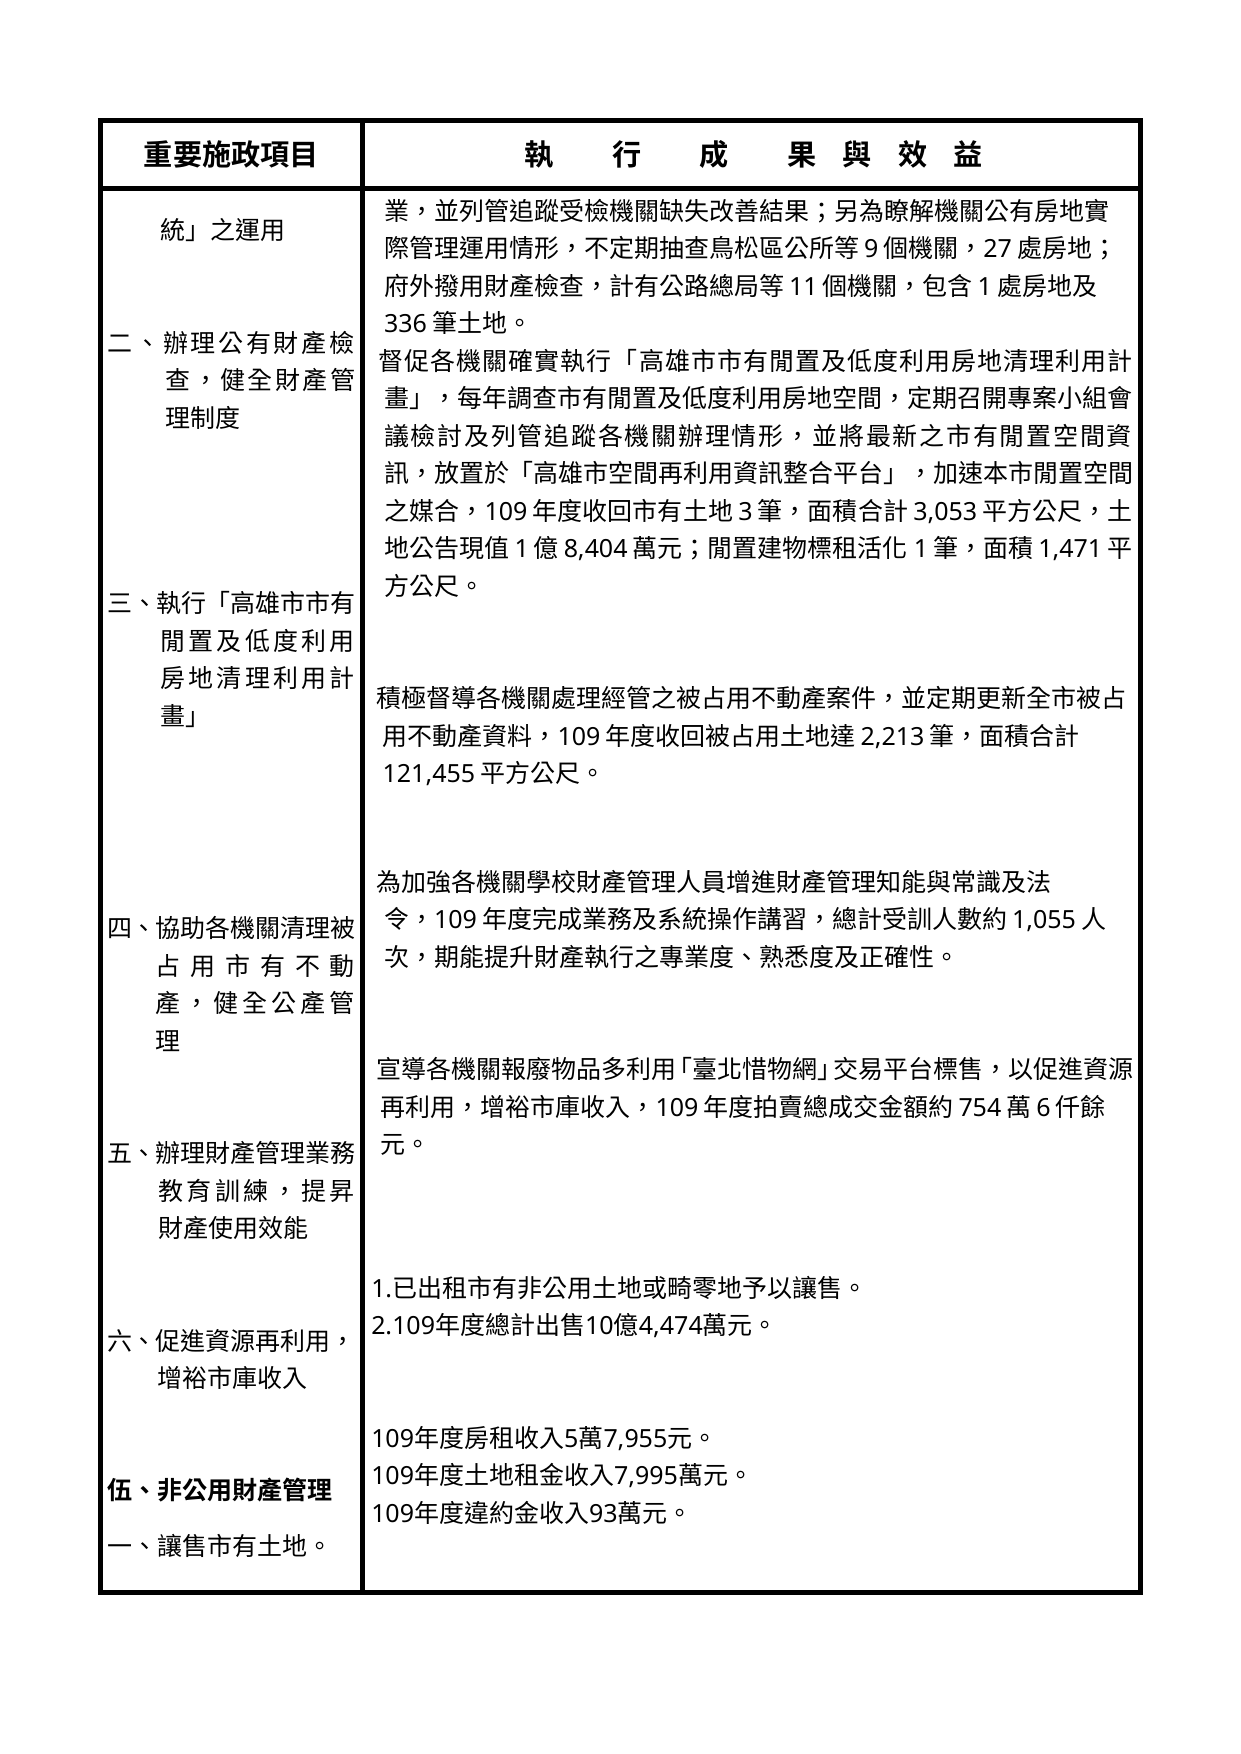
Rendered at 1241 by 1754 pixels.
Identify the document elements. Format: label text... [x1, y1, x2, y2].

table_header 執 行 成 果 與 效 益 [365, 123, 1138, 186]
table_cell 壹、財務行政 一、財務管理 （一）切實掌握財源並予妥善運用，使各項市政建設能順利發展 （二）加強財務行政管理，嚴格控制支出，促使各項經費經濟有效使用 二、歲入管理 （一）加強稅外收入之管理，充裕庫收 （二）嚴密管理各項收入憑證，防止意外或不法情事發生 三、債務管理 辦理公債籌劃發行與還本付息業務 貳、稅務金融管理 一、一般金融管理 （一）高雄銀行公股股權管理 （二）動產質借所管理 二、基層金融管理 （一）信用合作社社務管理 （二）信用合作社業務管理 （三）信用合作社財務管理 （四）農、漁會信用部業務管理 三、稅務行政管理 (一)重行評定本市房 屋標準價格 (二)加強稽徵業務 (三)欠稅管理 參、菸酒管理 一、菸酒稽查業務 二、菸酒宣導業務 三、菸酒案件處理業務 肆、公用財產管理 一、推動「高雄市市有財產管理資訊系統」之運用 二、辦理公有財產檢查，健全財產管理制度 三、執行「高雄市市有閒置及低度利用房地清理利用計畫」 四、協助各機關清理被占用市有不動產，健全公產管理 五、辦理財產管理業務教育訓練，提昇財產使用效能 六、促進資源再利用， 增裕市庫收入 伍、非公用財產管理 一、讓售市有土地。 二、出租市有房地。 三、無權占用市有非公用財產收取使用補償金。 陸、非公用財產開發 擔任本府促參案件窗口，協助各機關推動促參案件。 一、已簽約促參案件 二、辦理中促參案件 三、已簽約開發案件 四、辦理中開發案件。 五、協助各機關爭取促參前置作業費補助。 柒、集中支付及市庫現金管理 一、支付作業管理 二、支付系統及市庫現 金管理 捌、市債管理 玖、債務付息 一、支付債務利息及賒借收入利息 二、支付市庫調借款項利息 拾、債務還本 拾壹、稅捐稽徵與管理稅捐稽徵處 ㄧ、稅捐稽徵業務 （一）納稅業務 （二）財產稅稽徵及工程受益費稽徵業務 （三）消費稅稽徵業務 二、稅務管理 （一）稅務管理各項作業 （二）資訊作業 （三）違章審理、行政救濟及檢舉案件受理管制 [103, 191, 360, 1590]
table_cell 109年度歲入預算數為1,401.38億元，其中稅課收入778.11億元，非稅課收入206.53億元，補助收入416.74億元，粗估決算數1371.33億元，預算達成率為97.86%。稅課收入中，使用牌照稅、契稅、印花稅、遺產及贈與稅等各項歲入，109年度執行率均逾100%，非稅課收入罰鍰及賠償收入、規費收入及其他收入亦達預算目標，各項自有歲入財源尚能依預算數穩定籌措，支應市政建設所需。 在歲入方面加強督促機關各項收入繳庫事宜，歲出方面嚴格審查各項經費支出並確實執行。 每年訂定「高雄市政府開源節流措施」年度作業計畫，經本府秘書長擔任召集人之專案小組會議通過後，由各機關積極執行，每半年並追蹤執行成果，且依「高雄市政府推動開源節流措施獎勵要點」予以考核獎勵，期能透過各項開源節流措施推動，達到改善本市財政之目標。109年度1-6月可量化項目執行績效約計233.53億元，分別為開源231.33億元及節流2.20億元。 督導各機關將各項收入，依照規定繳庫，減輕市庫利息負擔外，並依「高雄市政府各機關爭取中央補助款績效考核獎懲要點」及「高雄市政府行政罰鍰案件及債權憑證管理作業要點」，督促各機關積極爭取中央補助及落實公權力之執行，加強各項行政罰鍰之催繳，以增加市庫收入。 督導各機關確實依「高雄市政府收入憑證使用管理要點」規定辦理，並辦理就地查訪作業，查訪機關如行政暨國際處、文化局、農業局及觀光局等機關，針對各機關自我檢核及查訪後未符規定之項目，亦函請機關儘速檢討與改善。 積極注意市場利率走勢，適時透過利率協商機制、高利率借款轉換低利率借款等方式增加舉新還舊作業，並適時發行公債，以取得較低利率之資金，節省債息負擔。另積極觀察每日市庫餘絀，建立大額支付及時通報機制，以加強市庫現金調度管理，及協助本府各機關辦理借款詢價，強化財務效能，節省債息負擔。109年度共計節省利息約2.19億元。 本府所投資高雄銀行，109年股東常會通過股東每股分配現金股利0.15元，本府共計分配現金股利5,951萬餘元，該款項於110年2月4日入市庫。促請本府公股股權代表續督導該行再積極拓展授信業務，調整授信資產組合、力求存款結構改善，降低資金成本、推展財務管理，儘早規劃專業人力評估、加強從業人員訓練、增加無風險之手續費收入、加速催理不良債權、撙節各項費用支出及強化員工服務品質，提升生產力，追求整體獲利再攀升。 1.督導動產質借所提供市民低利率(月息0.9%)短期融通資金，自109年2月20日起，設籍於高雄市並領有低收入戶證明之質借人為月息0.6%。 2.截至109年12月底止，總收質人次3萬370人，收質件數9萬1,073件，總貸放金額為10.52億元。 1.本市第三信用合作社均依照章程規定，定期召開理、監事、社務會議暨社員代表大會，聽取各項工作報告、業務報告，審議各項提案。 2.人事升遷任用確實依照人事管理規則規定辦理，並督促加強員工職前及在職訓練。 3.督促建立各項制度，加強社員合作教育及增進社員福利。 1.本市第三信用合作社存放款及代理業務均依規定辦理，經金融監督管理委員會檢查之經營缺失事項，除監督檢討改善並予追蹤考核。 2.每月依據業務報告分析經營狀況，督導改善。 3.109年度派員查核第三信用合作社本、分社共6家變現性資產，尚未發現重大違失情形。 4.督導信用合作社努力拓展業務，提高備抵呆帳提撥率、積極轉銷呆帳。 督導本市第三信用合作社辦理增股，充實自有資金，輔導監事會監察各項開支，並加強稽核，防範舞弊之發生及開源節流改善財務結構。 1.督導農、漁會信用部依法辦理信用業務，並追蹤金檢缺失改善情 形。另配合農業局及海洋局辦理年度考核。 2.督導農、漁會信用部積極清理逾期放款，加強催收提升經營體質，截至109年12月31日止本市農漁會逾放情形較108年同期合計減少1.04億元，109年度逾放比率持續改善。 3.109年度行政院農業委員會第14屆農金獎，本屆共有304家農漁會報名參選營運卓越獎等10種獎項，報名件數達504件，本府輔導之農漁會信用部計有3家農漁會分別獲得特優獎及優等獎等3座獎項之肯定。 4.109年度派員查核農漁會共計34家(本部17家、分部17家)變現性資產，未發現重大違失情形，並督導其確實辦理缺失改善後彙報行政院農業委員會農業金融局。 本市於109年重評房屋標準價格，並自109年7月1日起實施，本次調整重點：房屋標準單價不予調整，沿用現行標準；地段率部分，以全市衡平觀點滾動檢討、溫和調整，對繁榮路段漸進調升，老舊沒落區段酌情調降，其餘維持不變，整體而言，變動性不大，多數市民不受影響。 本市109年度市稅預算數421億7,200萬元；截至109年12月底止實徵淨額累計424億5,896萬元，達成率100.7％。 督導本市稅捐處積極加強清理欠稅，截至109年12月底止清理欠稅累 計徵起7.13億元。 1.依據本府109年度菸酒查緝抽檢計畫，應抽檢菸酒製造業、進口業、批發買賣業、販賣或使用未變性酒精業者共480家，實際抽檢業者837家，執行率逾174.38%。 2.109年查獲涉嫌違反菸酒管理法案件共566件，查扣違規菸品部分累計543萬3,368包，市值為4億1,671萬1,118元；查獲違規酒品累計為34萬6,597公升，市值為2,900萬7,463元。 3.109年菸酒專案查緝績效如下： （1）配合財政部執行109年春節前全國同步查緝私劣菸酒專案，經評定查獲私劣菸品績效為全國第3名；查獲私劣酒品績效為全國第3名。 （2）配合財政部執行109年第1次不定期全國同步查緝私劣菸酒專案，經評定查獲私劣酒品績效為全國第2名。 （3）配合財政部執行109年端午節前全國同步查緝私劣菸酒專案，經評定查獲私劣菸品績效為全國第1名；查獲私劣酒品績效為全國第2名。 （4）配合財政部執行109年中秋節前全國同步查緝私劣菸酒專案，經評定查獲私劣菸品績效為全國第1名；查獲私劣酒品績效為全國第3名。 (5) 配合財政部執行109年第2次不定期全國同步查緝私劣菸酒專案，經評定查獲私劣菸品績效為全國第2名；查獲私劣酒品績效為全國第1名。 1.動態方面 （1）執行民眾法令宣導（13場次）、業者法令宣導（187場次）合計宣導200場次，人數約30,000人，主動積極規劃朝多元化方式進行，如針對基層民眾擴大菸酒法令常識宣導；結合藝文團體及公益活動，於宣導活動中融入文化、藝術等元素，以提昇宣導效果。 （2）積極配合中央及本府各機關舉辦之各項大型市政宣導活動，如結合財政部國稅局舉辦「109年度統一發票盃路跑活動」、高雄國稅局所屬分局及稽徵所舉辦109年統一發票推行暨「快樂新朋友、幸福新希望」、「孔發奇想go趣味」、「支付Go便利與你最速Pay」、「青春稅月‧舞動奇蹟」、防制菸品稅捐逃漏暨「反私菸動起來」租稅宣導活動、教育局舉辦「實踐家庭核心價值‧承諾‧愛‧責任‧善的傳遞」慈孝家庭楷模暨祖孫金像獎頒獎典禮/全家闖關/園遊/音樂會」等活動，透過書面文宣、大型看板版面印製宣導標語及前往現場設攤等方式宣導菸酒法令。 2.靜態方面 （1）透過各大報章雜誌宣導不得以自動販賣機、郵購、電子購物等方式販賣或轉讓菸酒品等相關菸酒法令。 (2) 委託廣播電台製播菸酒法令宣導內容，針對不同族群呼籲民眾勿購買來路不明菸酒品及網路不得販售菸酒品等相關菸酒法令，提昇民眾對菸酒常識的認知。 (3) 結合本府交通局利用本市公車候車亭製作15座廣告宣導看板，強化民眾對菸酒法令認知並配合財政部宣導最新菸酒法令。 (4) 利用本市各線客運、公車及捷運車廂刊登車體(廂)廣告，強化宣導菸酒法令及正確菸酒消費知識。 (5）委外印製海報函送本市稅捐稽徵處(含分處)、動產質借所、各區公所、里活動中心、戶政所、地政所、衛生所、監理所、大型醫院、大專院校及漁農會等基層單位張貼宣導，共計寄出約360份。 (6) 委外製作菸酒法令宣導紅布條刊掛於本府環保局所屬環保清潔車輛，向往來民眾宣導菸酒法令。 （7）製作宣導立牌及摺頁分別置放於本府財政局所屬稅捐處暨分處及動產質借所，向往來洽公民眾宣導，以擴大宣導效益。 109年度辦理銷毀當(或以前)年度已裁處沒入或判決沒收確定私劣菸酒共11場計250案，總計銷毀菸品720萬1,368包、酒品6萬1,817公升。 本府各機關學校已將財產資料納入系統管理，全面使用「市有財產管理資訊系統」執行財產管理相關作業。為符合各機關需求及提升使用效能，持續優化系統架構，強化市有財產管理相關系統功能。 為加強公有財產之保管使用、收益與處分，健全公產管理制度，依年度財產管理情形檢查計畫辦理財產檢查，109年度定期檢查完成都發局、海洋局、美濃戶政事務所、小林國小等35所機關學校實地訪查作業，並列管追蹤受檢機關缺失改善結果；另為瞭解機關公有房地實際管理運用情形，不定期抽查鳥松區公所等9個機關，27處房地；府外撥用財產檢查，計有公路總局等11個機關，包含1處房地及336筆土地。 督促各機關確實執行「高雄市市有閒置及低度利用房地清理利用計畫」，每年調查市有閒置及低度利用房地空間，定期召開專案小組會議檢討及列管追蹤各機關辦理情形，並將最新之市有閒置空間資訊，放置於「高雄市空間再利用資訊整合平台」，加速本市閒置空間之媒合，109年度收回市有土地3筆，面積合計3,053平方公尺，土地公告現值1億8,404萬元；閒置建物標租活化1筆，面積1,471平方公尺。 積極督導各機關處理經管之被占用不動產案件，並定期更新全市被占用不動產資料，109年度收回被占用土地達2,213筆，面積合計121,455平方公尺。 為加強各機關學校財產管理人員增進財產管理知能與常識及法令，109年度完成業務及系統操作講習，總計受訓人數約1,055人次，期能提升財產執行之專業度、熟悉度及正確性。 宣導各機關報廢物品多利用「臺北惜物網」交易平台標售，以促進資源再利用，增裕市庫收入，109年度拍賣總成交金額約754萬6仟餘元。 1.已出租市有非公用土地或畸零地予以讓售。 2.109年度總計出售10億4,474萬元。 109年度房租收入5萬7,955元。 109年度土地租金收入7,995萬元。 109年度違約金收入93萬元。 追收被占用市有非公用土地使用補償金，109年使用補償金收入3,113萬元。 截至109年度已簽約之促參案件計22案，民間投資金額534.55億元，合約期間權利金及租金收入總計約124.35億元，獲財政部頒發促參獎勵金約2.51億元。 辦理中促參案件計13案，預估民間投資金額約123.77億元，預估權利金及租金收入總計約80.31億元。 截至109年底已簽約開發案件計18案，預估民間投資金額約757.28億元，預估權利金及租金收入總計約147.5億元，獲財政部頒發促參獎勵金約1.05億元。 辦理中開發案件計14案，預估民間投資金額約563.76億元，預估權利金及租金收入總計約276.08億元。 截至109年底獲財政部核准促參前置作業費補助計23案，同意補助金額3,988萬元，後續本府財政局仍將持續協助各機關積極辦理促參案件，爭取促參前置作業費補助。 1.嚴格控制預算，促使庫款靈活調度： 建立各機關（工作計畫）歲出分配預算餘額資料檔，作為辦理支付之依據。 編製各類支付報表，提供上級決策參考。 2.加強支付資料審核，確保庫款安全，提供正確、迅速付款服務，並提供支付資訊予各機關學校隨時查詢核對。 3.製作市庫集中支付作業109及110雙年度作業期間「各特種基金主管機關應行注意事項」及「各支用機關應行注意事項」予機關，以利支付業務順利執行。 4.賡續宣導各機關學校採通匯存帳作業，降低市庫支票簽發張數，有效達成正確、迅速、安全付款服務。109年度通匯存帳付款比率再提升達99.4％。 不定期查核市庫代理銀行受託辦理部分支付業務情形，查核簽發市庫支票、電子支付作業系統安全控管各4次。 因應公務預算109年度中央及地方預算科目編碼統一，配合修正集中支付系統，順利無縫接軌上線。 為精進支付系統服務，函文各支用機關填報支付系統使用意見，並將滿意度調查結果及使用意見調查彙整表提供高雄銀行作為系統增修參考。 加強支付系統安控，自109年4月份起強制使用人員提升密碼強度等級，並因應密碼難度加強而衍生忘記密碼情事，設計線上及紙本申請重設密碼配套措施。 辦理逾5年未兌市庫支票繳庫事宜。依高雄市市庫集中支付電子作業處理要點第20點規定，辦理逾5年未兌市庫支票繳庫，共繳納139,647元。 截至109年底止本府公債總額1,000億元，賡續辦理支付各期公債還本付息之手續費。 1.109年度賒借收入預算102.67億元，初估決算71.71億元辦理債務還本40億及彌平歲出入差短31.71億。 2.透過債務基金按期支付銀行借款及公債之利息計14.14億元。 支付調節庫款收支借款利息計0.32億元。 各項借款及公債均依規定辦理到期借款之償還。 1.設置全功能服務櫃臺，提供單一窗口一次到位服務 （1）全功能櫃臺提供177項一處收件全程服務(含25項跨機關服務)，78項免填申請書表，計122,097件。 （2）提供網路申報增值稅、契稅之民眾就近跨區收件及查欠服務，省時省力，計46,251件。 2.設置RWD響應式網頁設計，提供智慧型手機、平板電腦網頁自動縮放功能，瀏覽人次計1,617,715件。 3.辦理洽公民眾意見滿意度調查，有效回收1,374份，服務勝任整體滿意度99.42%，並據以精進服務品質。 4.利用跨機關的服務聯盟，延伸服務據點 （1）為服務偏遠地區民眾洽公，與14個戶所合作，提供ND視訊服務，計32,365件。 （2）與澎湖、金門及連江縣等共同合作，為居住於臺灣的離島民眾提供申請、視訊、代收代轉等跨海服務，計104件。 （3）與臺南市政府財政稅務局跨縣市合作，提供高雄、臺南兩地移居遷徙、通勤之民眾，跨縣市稅務申請案件代收代轉之服務，計5,724件。 (4) 與屏東縣政府財稅局跨縣市合作，提供高雄、屏東兩地移居遷徙、通勤之民眾，跨縣市稅務申請案件代收代轉之服務，計955件。 5.開發數位服務系統，申請案件全程無紙化 (1)運用電子簽名及影像掃描設備，將申請案件數位儲存歸檔，達節能減碳效益，服務58,331件。 (2)運用前述設備結合電子公文系統，使案件透過網路即時傳輸，流程透明化並大幅增進行政效率，服務15,732件。 6.為便利偏遠居民及行動不便民眾，於市內各區巡迴舉辦行動辦公室80場、計服務818人次。 7.提升網路服務功能，以網路代替馬路 （1）篩選符合稅捐減免條件案件，套印申請書寄予納稅人，透過網路進入線上回復平台確認，無須郵寄或臨櫃申請，快速又便利，計676件。 （2）為增進網路使用便利性，簡化網路服務流程，開發100多項線上服務功能，各項線上申辦使用計8,299件。 （3）建置「移轉流程e點通」交易資訊網站，計10,509人次瀏覽。 8.訂定多元化之租稅教育及宣導活動計畫，以建立租稅共識 （1）舉辦租稅教育與宣導共604場次，募集發票304,982張。 定期舉辦租稅宣導，增進徵納雙方和諧關係。 A.結合本府各局處及高雄國稅局活動，舉如「大寮紅豆節」、「甲仙芋筍節」、「2020國際街頭藝術節」、「2020原住民社會福利園遊會」、「慶祝2020國際身心障礙者日活動」、「統一發票盃路跑」辦理租稅宣導，計辦理84場，95,317人次參加。 B.結合各區公所、圖書館、里辦公室，辦理「感恩母親節」、「重陽節聯歡」租稅宣導，計辦理108場，135,407人次參加。 辦理雲端發票及行動支付推廣，培養市民減碳愛地球概念 A.官網建置雲端發票、統一發票多元兌獎管道、行動支付及手機條碼專頁，並受理線上申辦；另結合本市上市櫃公司及公私團體辦理地方稅節稅及雲端發票說明會，計54場次。 B.利用多元媒體推廣雲端發票捐贈，募集222,390張。 C.利用假日於人潮聚集地及大型賣場舉辦統一發票兌獎APP推廣活動，計4場次。 舉辦租稅教育講習，宣導租稅法令並解答市民各項稅務疑義 A.結合高雄國稅局、各專業代理人工(公)會、機關團體舉辦租稅講座，計180場次。 B.對一般市民舉辦「租稅行動教室」客製化課程。 （2）利用電視台、廣播電台、平面媒體、熱門入口網站、社群網站、LED跑馬燈、戶外大型LCD看板等，密集宣傳因疫情影響延期分期繳納稅捐、擴大繳稅方案、行動支付繳稅、以電子方式傳送繳款書、繳納證明及相關稅務訊息。 （3）加強納稅者權利保護法之宣導，共舉辦319場講習會，新聞發布 計25檔，平面媒體共16則，廣播媒體專訪1檔，製作之懶人包影片共3部，觀看次數達2,000次。 （4）主辦全國性地價稅開徵宣導作業，於109年12月28日函報財政部 賦稅署結案，圓滿如期達成財政部交辦事項。 （5）配合推動及宣導疫情紓困新措施，舉辦臉書抽獎及網路有獎徵答 活動，計26,185人次參與。 1.徵收地價稅 109年預算數126億元，實徵淨額125.42億元，短徵0.58億元，預算達成率99.5%；較108年實徵淨額124.83億元，增加0.59億元，正成長0.5%。 （1）本年地價稅滯納期滿查定稅額123.9億元，較去年123.8億元增加0.1%，致實徵淨額較上年度正成長。 （2）確實執行地價稅開徵宣導工作計畫，並利用各種媒體廣宣提醒納稅人如期繳納，徵起率達98.1%。 （3）執行地價稅催徵工作，全年舊欠徵起數約2.6億元。 （4）運用內外部通報課稅資料，積極執行年度地價稅稅籍清查工作，全年清查作業增加稅收約1.28億元。 2.徵收土地增值稅 109年預算數87.35億元，實徵淨額84.38億元，短徵2.97億元，預算達成率96.6%；較108年實徵淨額88.25億元，減少3.87億元，負成長4.39%。 （1）109年開徵稅額90.75億元，較上年度91.64億元負成長0.97%，致實徵淨額較上年度負成長。 （2）109年度大額(1,000萬元以上)案件稅收計14.18億元，較去年減少4.41億元。 3.徵收契稅 109年預算數18.3億元，實徵淨額22.19億元，超徵3.89億元，預算達成率121.3%；較108年實徵淨額21.42億元，增加0.77億元，正成長3.6%。 （1）本年度申報移轉49,120件，較上年度47,038件，增加2,082件（增幅4.4%），且有新建高契價房屋移轉，致實徵淨額較上年度成長3.6%。 （2）執行實質課稅之管制與查核，109年度計核課30件，徵起稅額722萬元。 4.徵收房屋稅 109年預算數104.6億元，實徵淨額103.04億元，短徵1.56億元，預算達成率98.5%；較108年實徵淨額102.93億元，增加0.11億元，正成長0.11%。 （1）因新建房屋穩定增加且適用調整後標準單價，使109年房屋稅正期開徵查定數102.01億元，較108年查定數100.21億元，增加1.8億元，暨戮力執行房屋稅稅籍及使用情形清查工作、確實執行欠稅催繳作業，致實徵淨額較上年度成長0.11%。 （2）積極執行年度房屋稅開徵及催徵工作，109年徵起金額100.31億元，徵起率達98.01%，較108年徵起99.53億元，增加0.78億元。 （3）執行109年度房屋稅稅籍及使用情形清查工作計畫，全年增加稅收計0.82億元。 5.徵收印花稅 109年預算數10億元，實徵淨額13.13億元，超徵3.13億元，預算達成率131.3%；較108年實徵淨額11.11億元，增加2.02億元，正成長18.2%。 （1）本年度因有大額承攬契據挹注，大額總繳稅款較上年同期增加1億8,950萬元，正成長36.5%，致實徵淨額較上年度成長18.2%。 （2）執行「印花稅應稅憑證檢查作業計畫」，積極加強檢查工作，以達課稅公平，計查核2,026家，自動補報繳稅額2億6,618萬元，較上年度增加5,711萬元，成長27.32%。 6.徵收土石採取景觀維護特別稅 109年預算數0.52億元，實徵淨額0.563億元，超徵0.043億元，預算達成率108.3%；較108年實徵淨額0.506億元，增加0.057億元，正成長11.3%。 （1）本年度通報開徵案件數及數量均較去年度減少，惟因多筆108年通報開徵之大額案件遞延於本年度繳納，致實徵淨額較上年度正成長11.3%。 （2）持續加強與經濟部水利署第六河川局、第七河川局、南區水資源局及本府水利局聯繫，及時掌握稅源。 7.工程受益費 依照工程受益費徵收條例暨其施行細則規定，辦理工程受益費稽徵工作，109年實徵淨額為11.1萬元。 1.徵收使用牌照稅 109年預算數73億元，實徵淨額74.03億元，超徵1.03億元，預算達成率101.4%；較108年實徵淨額73.24億元，增加0.79億元，正成長1.1%。 （1）使用牌照稅自徵系統(VLT)107年6月19日上線，交通部公路總局第三代公路監理資訊系統自108年起停用，每年節省資訊使用費251萬5千元支出。 （2）開徵後未依限繳納者，先以平信寄催繳繳款書，次以雙掛號取證，逾滯納期仍未繳納者即移送強制執行，計31,894件。 （3）利用全國停車格停車收費電子檔及交通違規資料，查獲本市未稅及無牌使用公共道路車輛，裁罰7,572件，補稅1億224萬元，裁處罰鍰4,587萬元。 （4）對於身心障礙車輛免稅案件，勾稽戶政及社政交查之異常資料分批逐筆詳查，補徵5,436件，補徵稅額2,405萬元。 （5）本年對身心障礙免稅車輛共核准14,180件，免稅金額合計6,477萬元。 2.徵收娛樂稅 109年預算數1.95億元，實徵淨額1.82億元，短徵0.13億元，預算達成率93.1%；較108年實徵淨額2.19億元，減少0.37億元，負成長17.2%。係因娛樂業者受肺炎疫情影響，臨時公演場次減少及查定課徵營業額降低，徵起稅額較去年減少。 1.稅款劃解 代收稅款處於代收稅款後，透過金資流作業解繳至公庫暫收稅款專戶。在外縣市繳款者，俟外縣市稅捐稽徵機關送交之轉匯清單、彙計單、繳款書、代收外埠稅款統計表與本市解繳明細表核對無誤後，併本市稅款辦理劃解作業。 2.欠稅清理 為加強防止新欠清理舊欠，訂定年度欠稅清理計畫確實執行，109年度計徵起舊欠7.13億元。 3.稅捐保全措施 （1）累計欠稅達10萬元以上案件，欠稅人查有財產者，即函請地政或監理機關辦理禁止處分登記。 （2）個人或營利事業欠稅額達到限制出境標準者，即陳報財政部轉請內政部入出國及移民署限制欠稅人出境。 (3) 進行滾動式保全，於各單位辦理移轉或繼承不動產查欠作業，及時輔導欠稅人繳清欠稅或聯絡欠稅權責單位辦理保全，109年度計1,016件，徵起欠稅金額760萬元。 (4) 為防杜欠稅人藉機脫產規避稅捐，建置「不動產移轉通報管制系統」，與高雄分署合作並專人管制，隨時掌握欠稅人所有財產移轉狀態，及時清理欠稅，109年度徵起欠稅金額504萬元。 4.執行(債權)憑證之清查 109度執行憑證再移送行政執行分署強制執行，徵起稅款計7,301件，金額0.51億元。 5.欠稅移送執行 109年度滯納稅款及罰鍰案件移送強制執行共計92,246件，金額6.59億元。 6.配合行政執行分署強制執行 （1）積極與法務部行政執行署高雄分署暨其他分署合作追查並配合執行扣押義務人財產及查封拍賣不動產以抵償欠稅。 （2）收取第三人扣押義務人之存款、薪資、所得等支票以解繳稅款。 （3）109年度執行徵起共計49,667件，金額3.68億元。 7.申報債權參與分配 109年度法院拍賣不動產案件之申報債權參與分配作業，已獲分配1,955案，解繳稅款計2.74億元。 1.實施電腦線上作業及查詢 （1）查詢國稅局租賃、執行業務計38,366件。 （2）查詢戶役政資訊系統計591,459件。 （3）查詢內政部全國戶役政電子閘門系統計18,396件。 （4）查詢健保資料及勞保資料計9,320件。 （5）提供本市稅收快報、退稅快報資料計3,398,589件及63,375件。 （6）查詢全國財產、綜合所得稅及營業稅等資料計512,954件、563,015件及145,558件。 2.持續推展稅務自動化作業 （1）落實稅務業務資訊化，執行各稅異動、開徵、稅款解庫、銷號、欠稅、退稅、催繳、移送執行、徵收管理、會計等全面電腦化作業，維護稅務徵收各項作業，縮短處理時間，提升行政作業效率，提供各項便捷為民服務。 （2）推展財政部稅務入口網路線上申辦及查調作業計6,772件。 （3）推廣地方稅網路申報作業，計358,423件。 （4）配合各稅繳款書條碼化作業，進行金融機構臨櫃代收條碼化繳款書金資流作業，加速稅款解庫、銷號速度。 （5）推廣「欠稅影像掃描移送執行整合系統」，提升欠稅管理作業效率。 （6）提供全國跨機關退稅、轉帳納稅、地價稅歷史等資料查詢及補發各稅繳款書、繳納證明及課稅明細表等資料計5,718件。 （7）配合財政部財政資訊中心「賦稅資訊系統整合再造更新整體實施計畫」地方稅建置委外服務案作業，負責房屋稅、徵銷中介、銷號系統、全國財產稅總歸戶、稅務權限及帳號管理等5系統。 （8）提供民眾至高雄市稅捐稽徵處各分處臨櫃以信用卡或行動支付繳納各項稅款、滯納金、罰鍰(含移送執行案件)與查調服務費等，計34,398件，金額3億6,599萬元。 （9）強化便民服務，全國首創「行動支付網站及導入LINE Pay Money行動繳稅」、「三段式條碼繳稅」，及「LINE推播綁定繳稅訊息通知」，落實便捷創新的全方位行動繳稅服務，計32,035件，金額1億4,598萬元。 3.維護資通安全 （1）配合本府於109年度上、下半年辦理2次電子郵件社交工程演練，演練結果皆符合本府要求規定。 （2）109年共辦理7場實體資安教育訓練課程，以強化各級主管及同仁資安觀念及專業技能。 （3）重要主機定期進行弱點掃瞄，檢測並修補風險漏洞，並執行對外服務系統之滲透測試，提升資安防護能力。 （4）建置資訊安全管理系統 (ISMS)，落實資訊軟、硬體安全管制與維護，確保資料機密不外洩。109年度辦理2次資訊作業內部稽核及1次ISMS資訊安全內部稽核，並通過第三方台灣檢驗科技股份有限公司（SGS）驗證稽核，維持ISO 27001：2013證書有效性。 （5）為使人員遇重大災害事件可及時回復正常服務，109年度辦理兩次營運持續演練，分別為虛擬主機及外業主機系統故障回復計畫演練，皆順利演練完成，以維持稅務資訊服務持續運作。 （6）爭取「行政院前瞻基礎建設計畫」之「強化政府基層機關資安防護及區域聯防」建設經費，總經費為4,857,000元，汰換資訊軟硬體、強化資安端點防護及配合導入政府組態基準，以完備資安基礎建設，計汰換個人電腦60台、網路交換設備20台、網路防火牆1台、伺服器7台、伺服器作業系統8套、筆電4台、日誌收集軟體1式及個資安全軟體1式。 4.辦理稅款銷號作業 （1）繳款書銷號計3,404,717件。 （2）銷號異常案件處理計27,174件。 （3）登錄本市無條碼繳款書計711件。 （4）代為處理外縣市稅款資料計441件。 5.辦公室自動化作業及資訊互動 （1）推動辦公室自動化作業(OA：財稅內網、公文線上簽核暨管理、公文影像暨檔案管理、電子簽核、電子公文收發、人事差假、薪資等系統)，109年公文線上簽核總計267,559件，全機關線上簽核比率達93.73%，落實無紙化政策。 （2）推廣財稅內網便利貼功能，強化資訊傳遞提昇行政效率。 （3）推廣內網知識管理系統之應用，有利同仁熟悉各項稅務操作流程、資訊作業相關規定及充實專業知識。 （4）為強化無紙化作業之推廣，建置表單申請系統將資訊需求、資料庫複製等資訊作業表單化並線上簽核。 1.審慎處理違章案件，以確保受處分人權益及維護租稅公平 （1）違章案件均由審理人員充分審視違章證據，並依證據法則認定事實，依法審慎處理，以減少受處分人對違章裁罰疑慮及疏解訟源。109年度受理違章案件8,418件，已審理結案8,418件，辦結率達100%。 （2）對審理確定之違章案件均填具審查報告書及裁處書，層轉審核；另對於簡易違章案件，以裁處書兼代審查報告書，以提升行政效率。 （3）漏稅額在20萬元以上，應處罰鍰50萬元以上﹙使用牌照稅案件除外﹚之違章案件，均提送裁罰審議小組審議，並按審議決定製作裁處書。109年度提送裁罰審議小組審議案件計1件，已決議通過並作成裁罰處分。 2.加強違章罰鍰案件之送達催繳及移送行政執行分署強制執行，以提高罰鍰徵起績效。109年度違章罰鍰繳納件數計7,274件，罰鍰實徵淨額3,545萬元。 3.審慎辦理行政救濟案件，以維護納稅人權益 （1）109年度受理復查案計124件，已作成復查決定書計73件(含108年受理結轉12件）。又上開受理案件中因司法院釋字第779號解釋而提起復查者占52件，依財政部傳真指示，未能於2個月內作成復查決定，須俟土地稅法修法後再另為適法處分。 （2）109年度提起訴願案(含訴願再審)計38件，提起行政訴訟案(含上訴審及各級再審)計6件。 （3）復查案件經輔導溝通後，主動撤回復查申請者計6件。 4.妥慎受理、列管民眾檢舉逃漏稅案件 （1）檢舉案件均由專人管制並以密件處理，檢舉人身分資料由專人登記密封後，再派由承辦人辦理查核，確保檢舉人之權益。 （2）109年度受理檢舉案件計207件，涉及其他機關應行辦理事項或屬國稅業務者，依規定通報或移送相關單位辦理計27件，有關檢舉地方稅部分，均依相關規定辦理，且已將辦理結果函復檢舉人。 （3）109年度經檢舉而查獲違章漏稅者計26案，核定補徵稅額計119萬元及裁處罰鍰計35萬元。 [365, 191, 1138, 1590]
table_header 重要施政項目 [103, 123, 360, 186]
